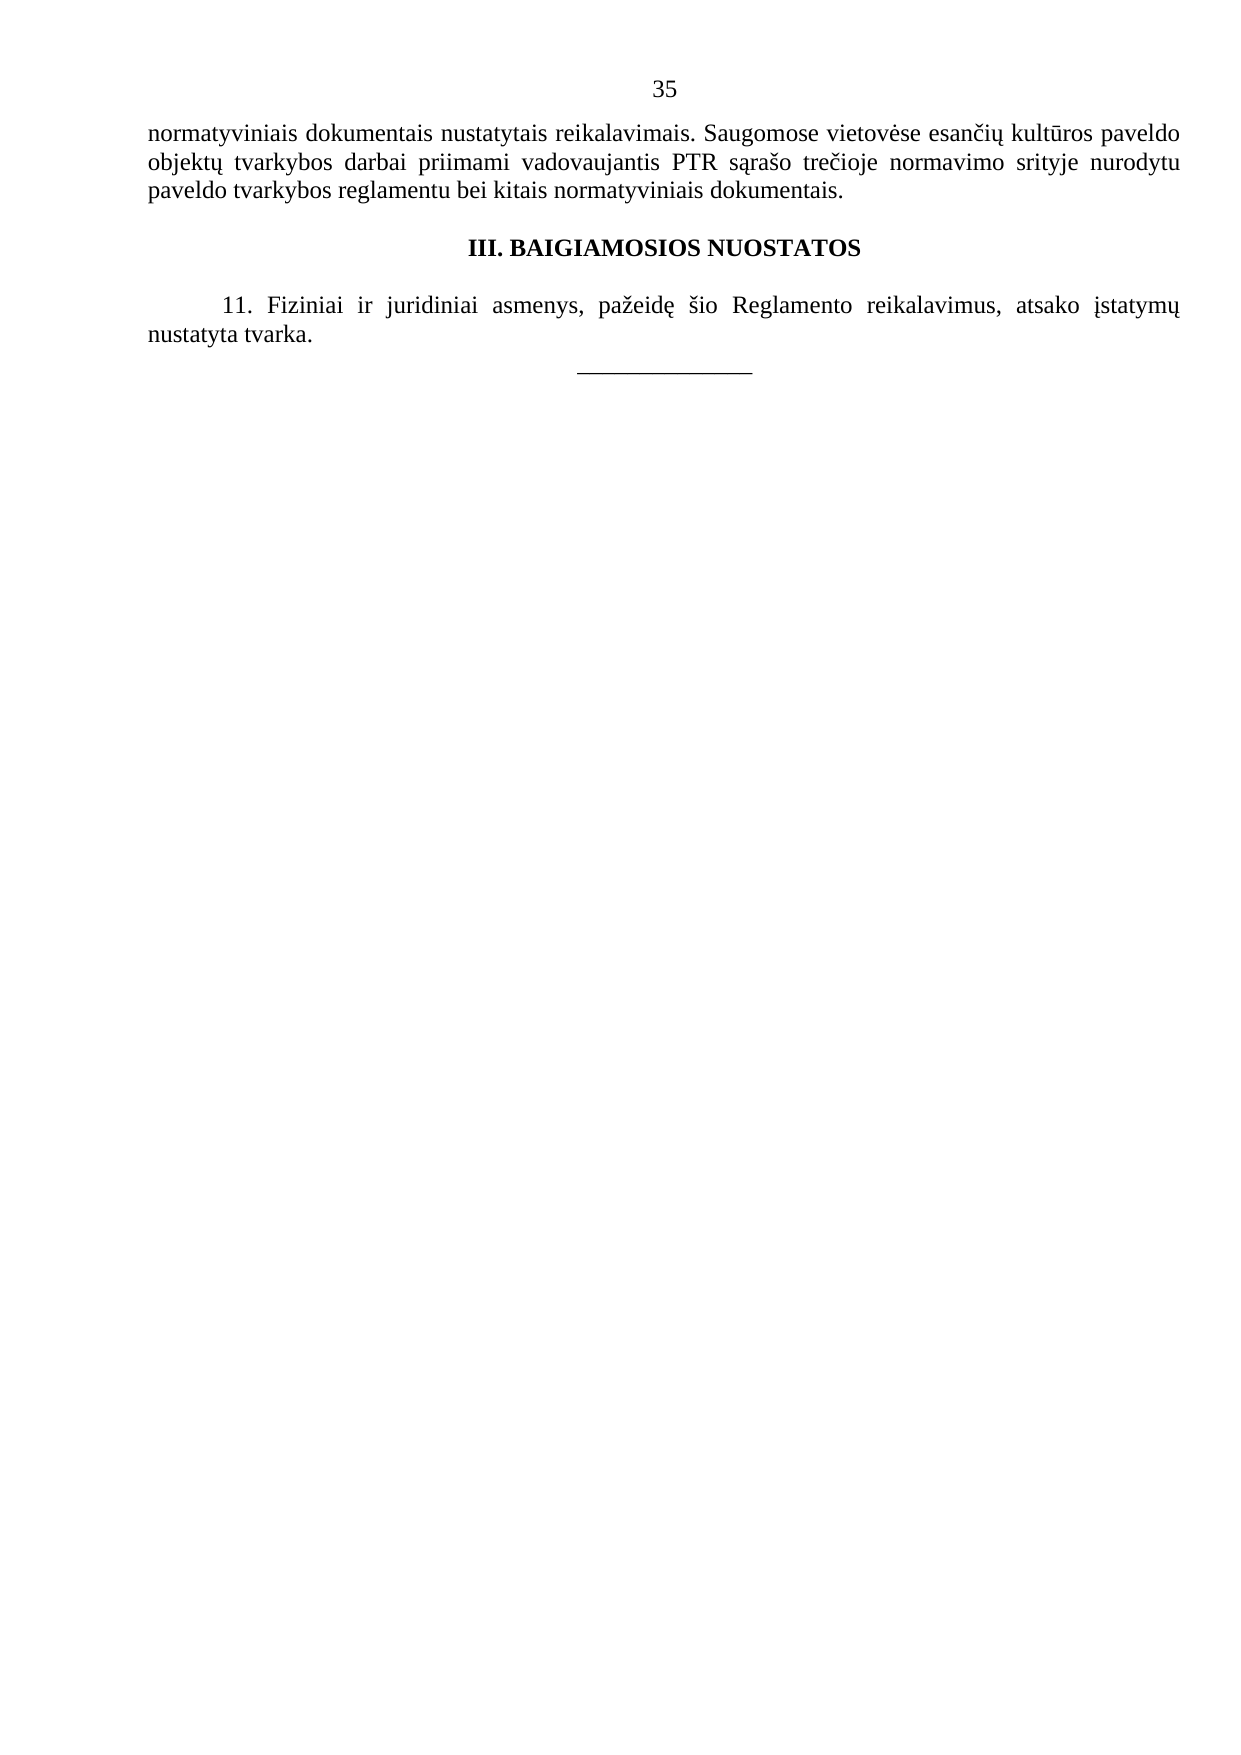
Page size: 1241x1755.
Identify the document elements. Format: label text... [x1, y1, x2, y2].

text 11. Fiziniai ir juridiniai asmenys, pažeidę šio Reglamento reikalavimus, atsako įstatymų nustatyta tvarka. [148, 291, 1181, 348]
text ______________ [148, 348, 1181, 377]
text III. BAIGIAMOSIOS NUOSTATOS [148, 233, 1181, 262]
text normatyviniais dokumentais nustatytais reikalavimais. Saugomose vietovėse esančių kultūros paveldo objektų tvarkybos darbai priimami vadovaujantis PTR sąrašo trečioje normavimo srityje nurodytu paveldo tvarkybos reglamentu bei kitais normatyviniais dokumentais. [148, 118, 1181, 204]
